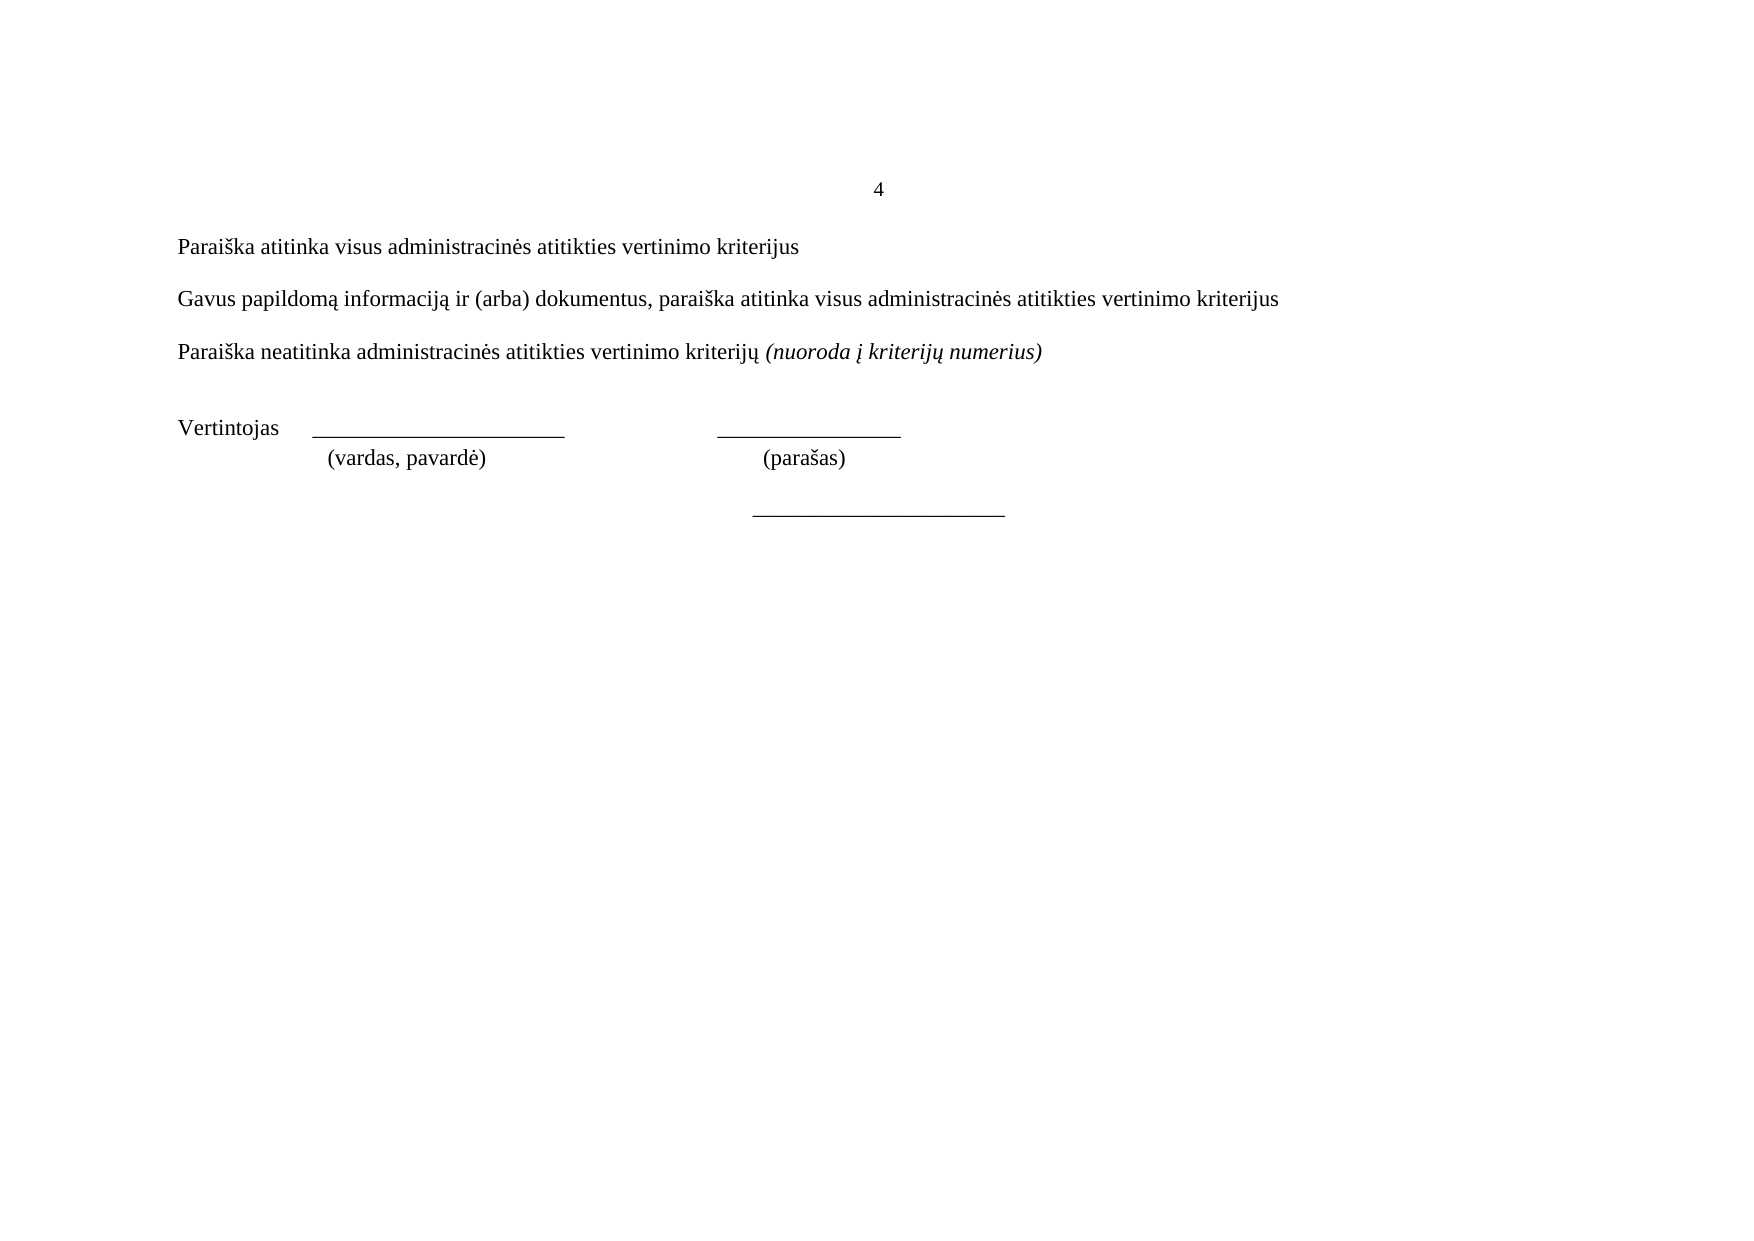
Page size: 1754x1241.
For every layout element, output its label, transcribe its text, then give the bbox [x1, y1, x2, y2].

text (vardas, pavardė) (parašas) [177, 444, 1580, 470]
text Paraiška neatitinka administracinės atitikties vertinimo kriterijų (nuoroda į kriterijų numerius) [177, 331, 1580, 364]
text Paraiška atitinka visus administracinės atitikties vertinimo kriterijus [177, 226, 1580, 259]
text ______________________ [177, 493, 1580, 519]
text Vertintojas ______________________ ________________ [177, 413, 1580, 440]
text Gavus papildomą informaciją ir (arba) dokumentus, paraiška atitinka visus administracinės atitikties vertinimo kriterijus [177, 278, 1580, 312]
